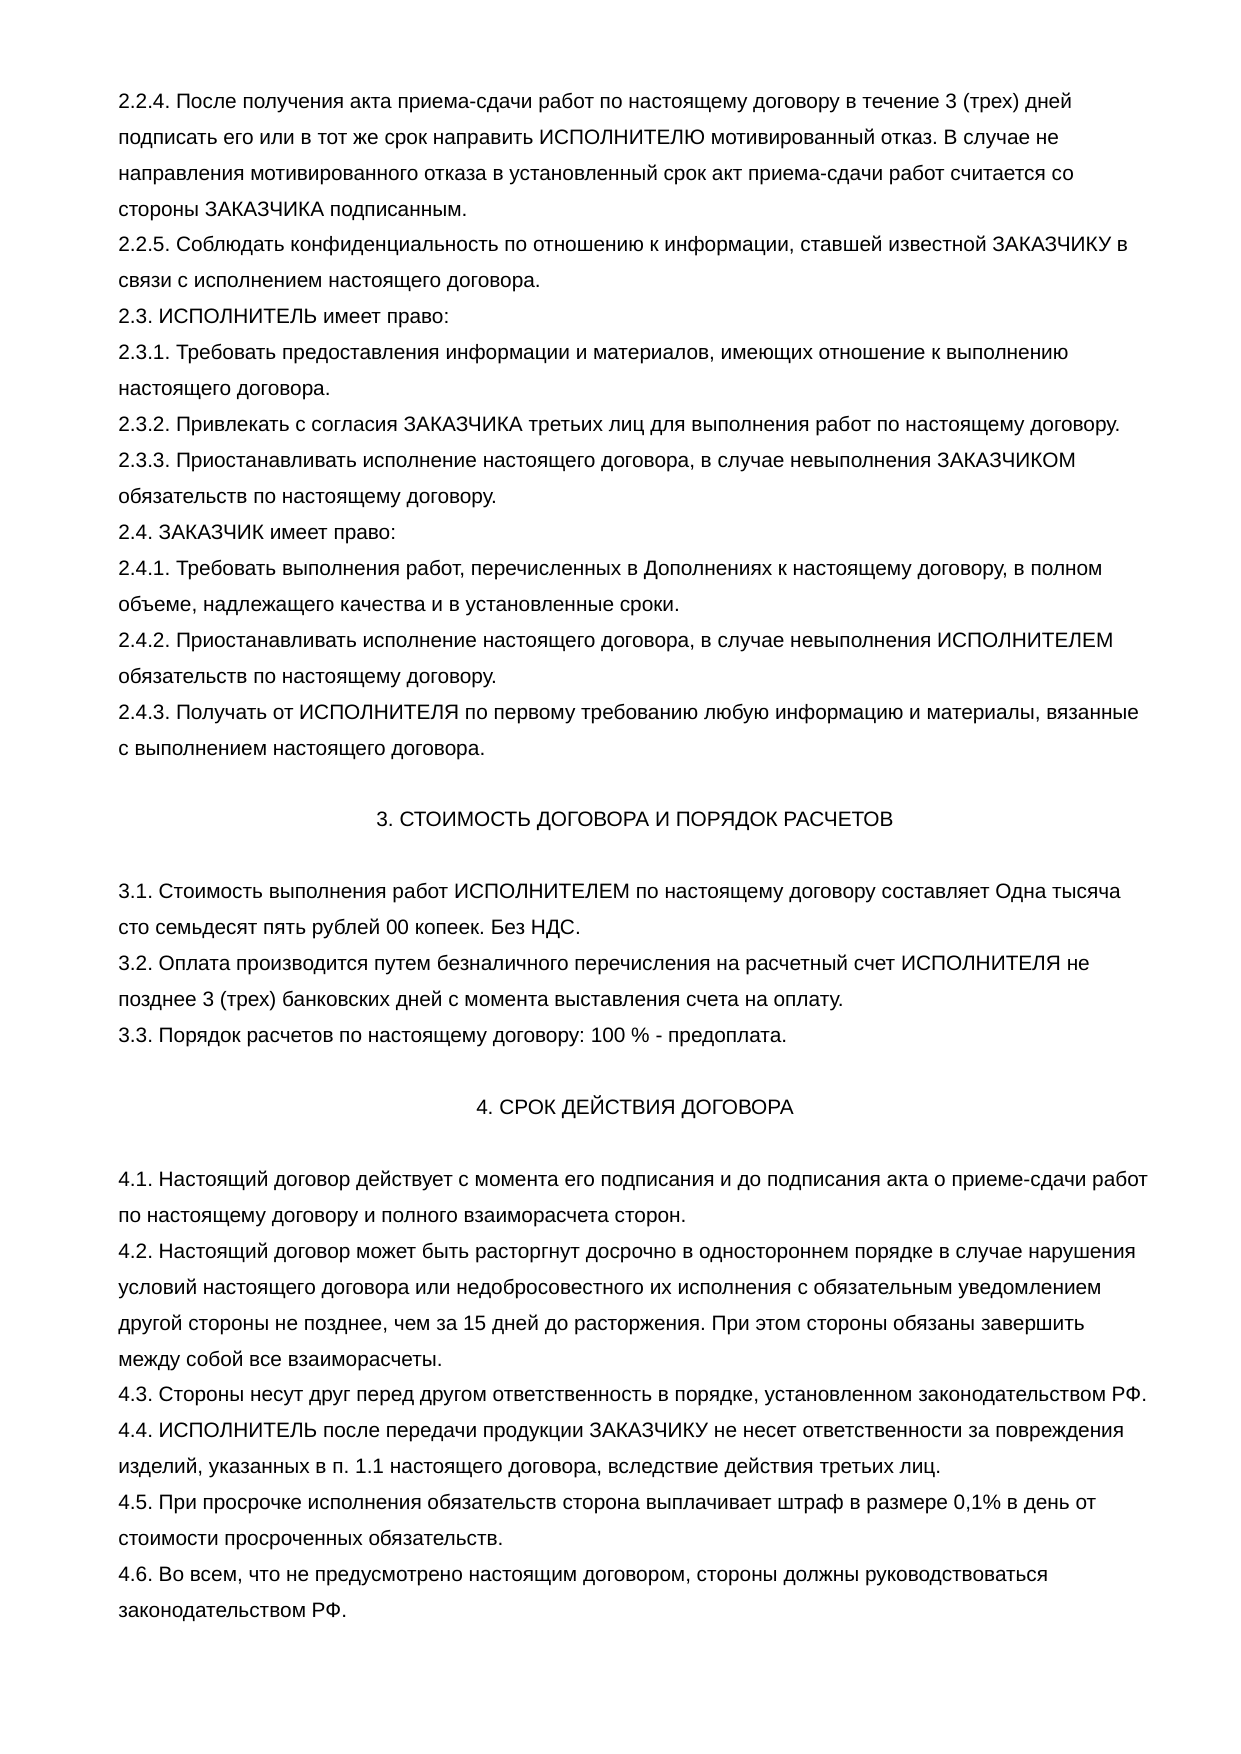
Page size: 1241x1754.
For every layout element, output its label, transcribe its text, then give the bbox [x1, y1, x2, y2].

text 3.1. Стоимость выполнения работ ИСПОЛНИТЕЛЕМ по настоящему договору составляет Одна тысяча сто семьдесят пять рублей 00 копеек. Без НДС. [118, 879, 1152, 939]
text 2.3.3. Приостанавливать исполнение настоящего договора, в случае невыполнения ЗАКАЗЧИКОМ обязательств по настоящему договору. [118, 448, 1152, 508]
text 2.2.4. После получения акта приема-сдачи работ по настоящему договору в течение 3 (трех) дней подписать его или в тот же срок направить ИСПОЛНИТЕЛЮ мотивированный отказ. В случае не направления мотивированного отказа в установленный срок акт приема-сдачи работ считается со стороны ЗАКАЗЧИКА подписанным. [118, 88, 1152, 220]
text 2.3.2. Привлекать с согласия ЗАКАЗЧИКА третьих лиц для выполнения работ по настоящему договору. [118, 412, 1152, 436]
text 4.2. Настоящий договор может быть расторгнут досрочно в одностороннем порядке в случае нарушения условий настоящего договора или недобросовестного их исполнения с обязательным уведомлением другой стороны не позднее, чем за 15 дней до расторжения. При этом стороны обязаны завершить между собой все взаиморасчеты. [118, 1238, 1152, 1370]
text 4. СРОК ДЕЙСТВИЯ ДОГОВОРА [118, 1095, 1152, 1119]
text 3. СТОИМОСТЬ ДОГОВОРА И ПОРЯДОК РАСЧЕТОВ [118, 807, 1152, 831]
text 2.4. ЗАКАЗЧИК имеет право: [118, 520, 1152, 544]
text 4.1. Настоящий договор действует с момента его подписания и до подписания акта о приеме-сдачи работ по настоящему договору и полного взаиморасчета сторон. [118, 1167, 1152, 1227]
text 3.2. Оплата производится путем безналичного перечисления на расчетный счет ИСПОЛНИТЕЛЯ не позднее 3 (трех) банковских дней с момента выставления счета на оплату. [118, 951, 1152, 1011]
text 2.4.3. Получать от ИСПОЛНИТЕЛЯ по первому требованию любую информацию и материалы, вязанные с выполнением настоящего договора. [118, 699, 1152, 759]
text 2.4.2. Приостанавливать исполнение настоящего договора, в случае невыполнения ИСПОЛНИТЕЛЕМ обязательств по настоящему договору. [118, 628, 1152, 687]
text 4.3. Стороны несут друг перед другом ответственность в порядке, установленном законодательством РФ. [118, 1382, 1152, 1406]
text 2.2.5. Соблюдать конфиденциальность по отношению к информации, ставшей известной ЗАКАЗЧИКУ в связи с исполнением настоящего договора. [118, 232, 1152, 292]
text 4.6. Во всем, что не предусмотрено настоящим договором, стороны должны руководствоваться законодательством РФ. [118, 1562, 1152, 1622]
text 2.3. ИСПОЛНИТЕЛЬ имеет право: [118, 304, 1152, 328]
text 2.4.1. Требовать выполнения работ, перечисленных в Дополнениях к настоящему договору, в полном объеме, надлежащего качества и в установленные сроки. [118, 556, 1152, 616]
text 3.3. Порядок расчетов по настоящему договору: 100 % - предоплата. [118, 1023, 1152, 1047]
text 4.5. При просрочке исполнения обязательств сторона выплачивает штраф в размере 0,1% в день от стоимости просроченных обязательств. [118, 1490, 1152, 1550]
text 4.4. ИСПОЛНИТЕЛЬ после передачи продукции ЗАКАЗЧИКУ не несет ответственности за повреждения изделий, указанных в п. 1.1 настоящего договора, вследствие действия третьих лиц. [118, 1418, 1152, 1478]
text 2.3.1. Требовать предоставления информации и материалов, имеющих отношение к выполнению настоящего договора. [118, 340, 1152, 400]
